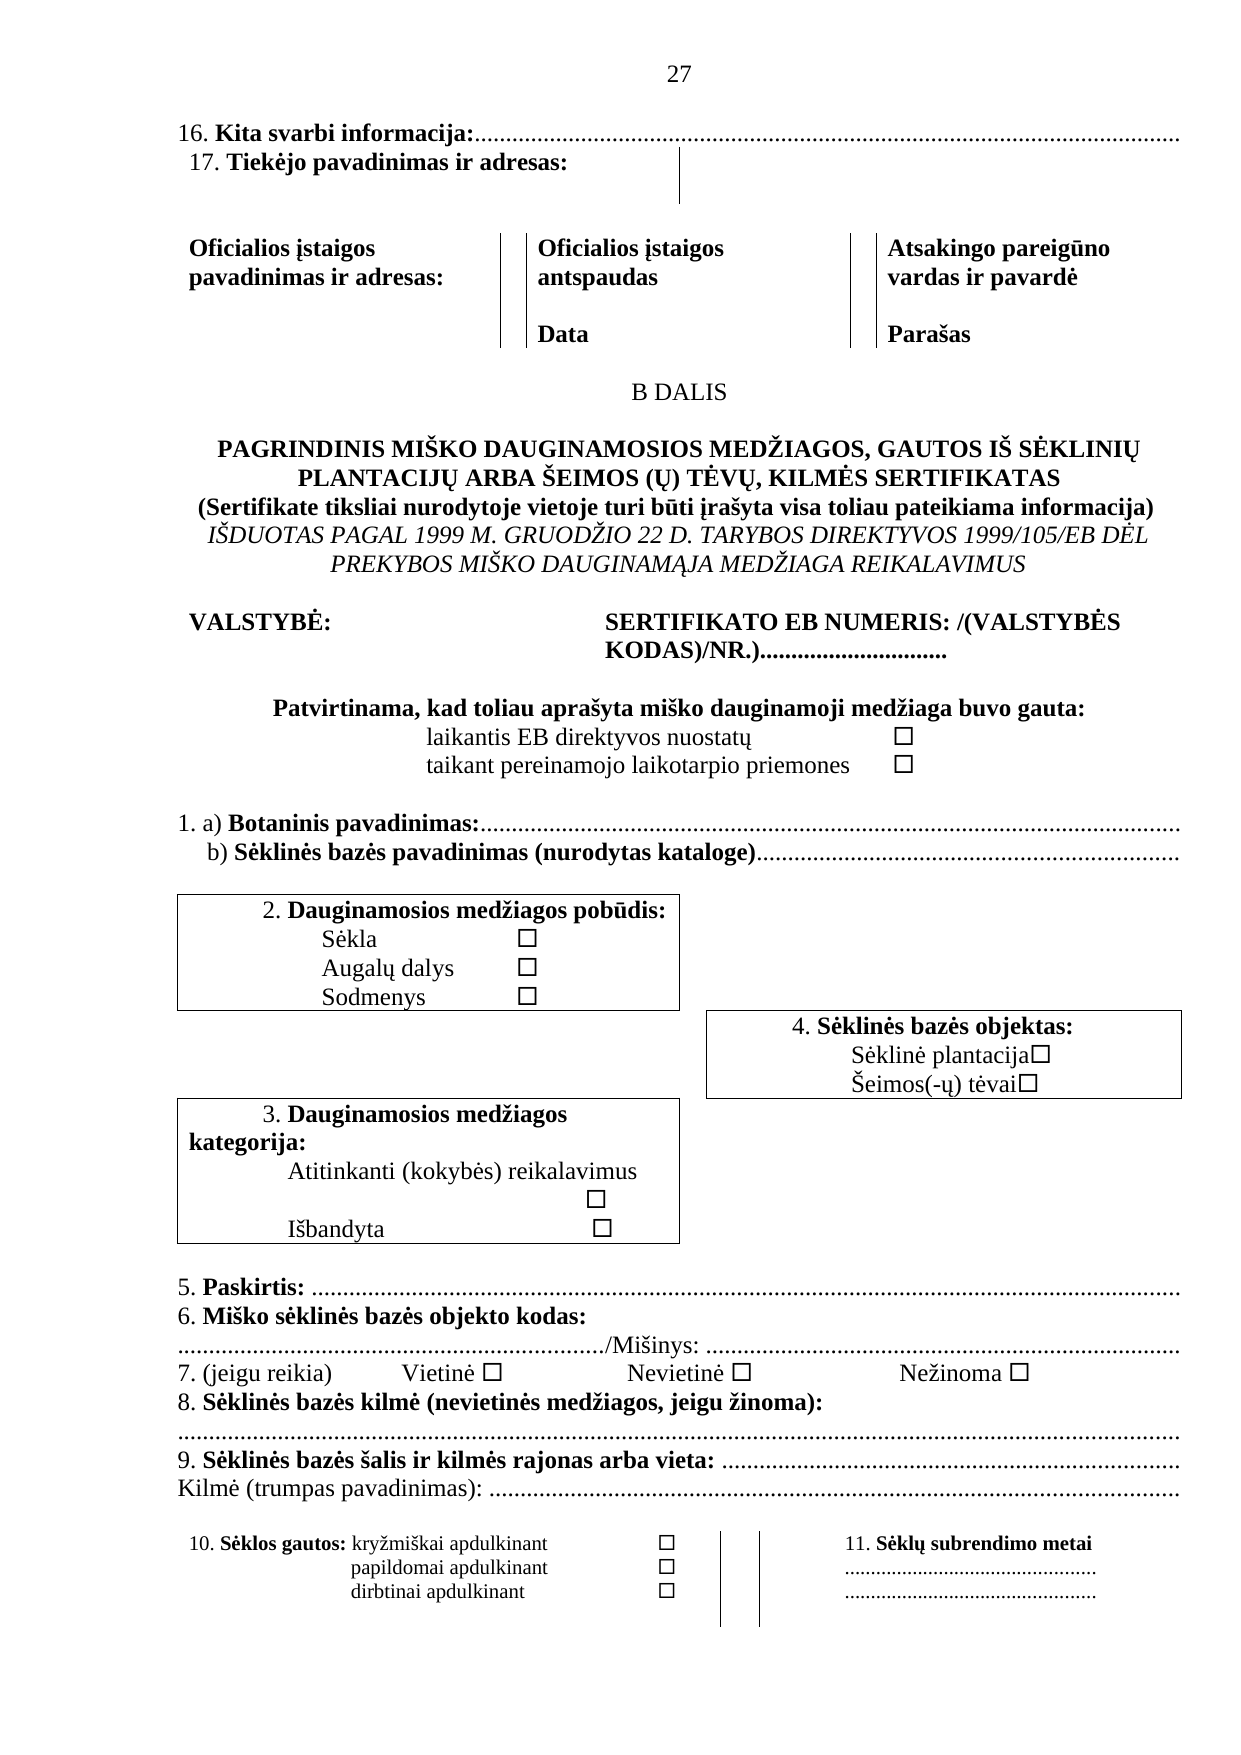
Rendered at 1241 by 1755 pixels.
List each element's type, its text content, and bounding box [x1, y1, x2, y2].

table_header [501, 233, 526, 348]
text . [177, 1416, 1181, 1445]
table_cell [177, 1011, 679, 1098]
table_header 2. Dauginamosios medžiagos pobūdis: Sėkla  Augalų dalys  Sodmenys  [178, 895, 679, 1010]
table_header [680, 894, 707, 1010]
text 1. a) Botaninis pavadinimas: [177, 808, 1181, 837]
table_cell 3. Dauginamosios medžiagos kategorija: Atitinkanti (kokybės) reikalavimus  Išbandyta  [178, 1099, 679, 1242]
text b) Sėklinės bazės pavadinimas (nurodytas kataloge) [177, 837, 1181, 866]
table_header SERTIFIKATO EB NUMERIS: /(VALSTYBĖS KODAS)/NR.).............................. [594, 607, 1181, 664]
table_header VALSTYBĖ: [177, 607, 594, 664]
text IŠDUOTAS PAGAL 1999 M. GRUODŽIO 22 D. TARYBOS DIREKTYVOS 1999/105/EB DĖL PREKYBOS MIŠKO DAUGINAMĄJA MEDŽIAGA REIKALAVIMUS [177, 521, 1181, 578]
text PAGRINDINIS MIŠKO DAUGINAMOSIOS MEDŽIAGOS, GAUTOS IŠ SĖKLINIŲ PLANTACIJŲ ARBA ŠEIMOS (Ų) TĖVŲ, KILMĖS SERTIFIKATAS [177, 434, 1181, 492]
table_header [680, 147, 1181, 204]
text Patvirtinama, kad toliau aprašyta miško dauginamoji medžiaga buvo gauta: [177, 693, 1181, 722]
text 8. Sėklinės bazės kilmė (nevietinės medžiagos, jeigu žinoma): [177, 1387, 1181, 1416]
table_header [721, 1531, 759, 1627]
table_header 10. Sėklos gautos: kryžmiškai apdulkinant  papildomai apdulkinant  dirbtinai apdulkinant  [177, 1531, 720, 1627]
table_header Oficialios įstaigos antspaudas Data [527, 233, 850, 348]
text 9. Sėklinės bazės šalis ir kilmės rajonas arba vieta: [177, 1445, 1181, 1473]
table_header Oficialios įstaigos pavadinimas ir adresas: [177, 233, 500, 348]
table_cell 4. Sėklinės bazės objektas: Sėklinė plantacija  Šeimos(-ų) tėvai  [707, 1011, 1181, 1098]
table_cell [679, 1010, 706, 1098]
text (Sertifikate tiksliai nurodytoje vietoje turi būti įrašyta visa toliau pateikiama informacija) [177, 492, 1181, 521]
table_header 17. Tiekėjo pavadinimas ir adresas: [177, 147, 679, 204]
table_header Atsakingo pareigūno vardas ir pavardė Parašas [877, 233, 1181, 348]
text laikantis EB direktyvos nuostatų  [352, 722, 1181, 751]
text B DALIS [177, 377, 1181, 406]
text taikant pereinamojo laikotarpio priemones  [352, 751, 1181, 779]
text 6. Miško sėklinės bazės objekto kodas: [177, 1301, 1181, 1330]
table_header 11. Sėklų subrendimo metai [760, 1531, 1181, 1627]
text 16. Kita svarbi informacija: [177, 118, 1181, 147]
table_header [707, 894, 1181, 1010]
table_cell [707, 1099, 1181, 1242]
table_cell [680, 1098, 707, 1242]
text Kilmė (trumpas pavadinimas): [177, 1473, 1181, 1502]
table_header [851, 233, 876, 348]
text . /Mišinys: [177, 1330, 1181, 1358]
text 5. Paskirtis: [177, 1272, 1181, 1301]
text 7. (jeigu reikia) Vietinė  Nevietinė  Nežinoma  [177, 1358, 1181, 1387]
